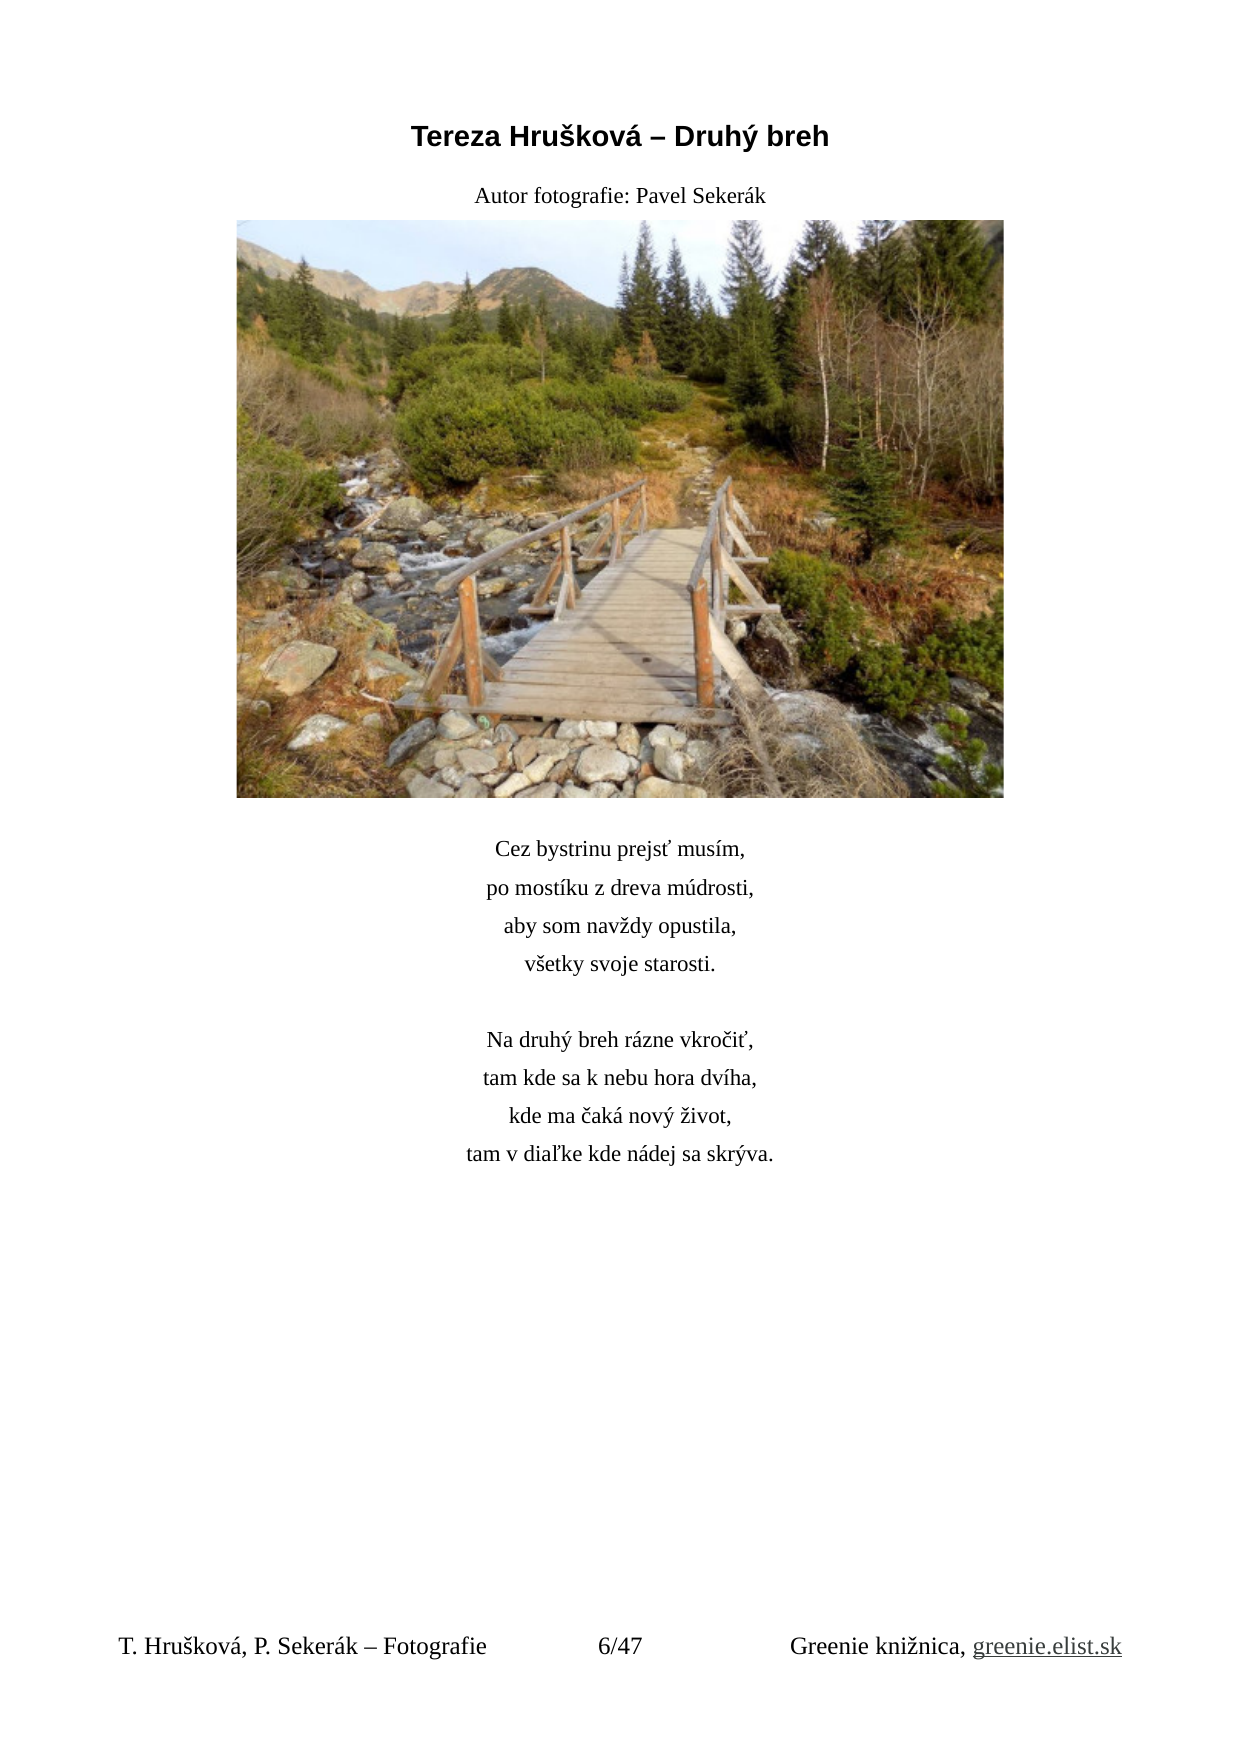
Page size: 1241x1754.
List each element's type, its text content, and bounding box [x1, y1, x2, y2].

text tam kde sa k nebu hora dvíha, [106, 1064, 1134, 1091]
text po mostíku z dreva múdrosti, [106, 874, 1134, 900]
text tam v diaľke kde nádej sa skrýva. [106, 1141, 1134, 1167]
subtitle Tereza Hrušková – Druhý breh [106, 119, 1134, 153]
text aby som navždy opustila, [106, 912, 1134, 938]
text Autor fotografie: Pavel Sekerák [106, 182, 1134, 209]
picture [236, 220, 1004, 798]
text Na druhý breh rázne vkročiť, [106, 1026, 1134, 1052]
text Cez bystrinu prejsť musím, [106, 836, 1134, 862]
text všetky svoje starosti. [106, 950, 1134, 976]
text kde ma čaká nový život, [106, 1102, 1134, 1129]
